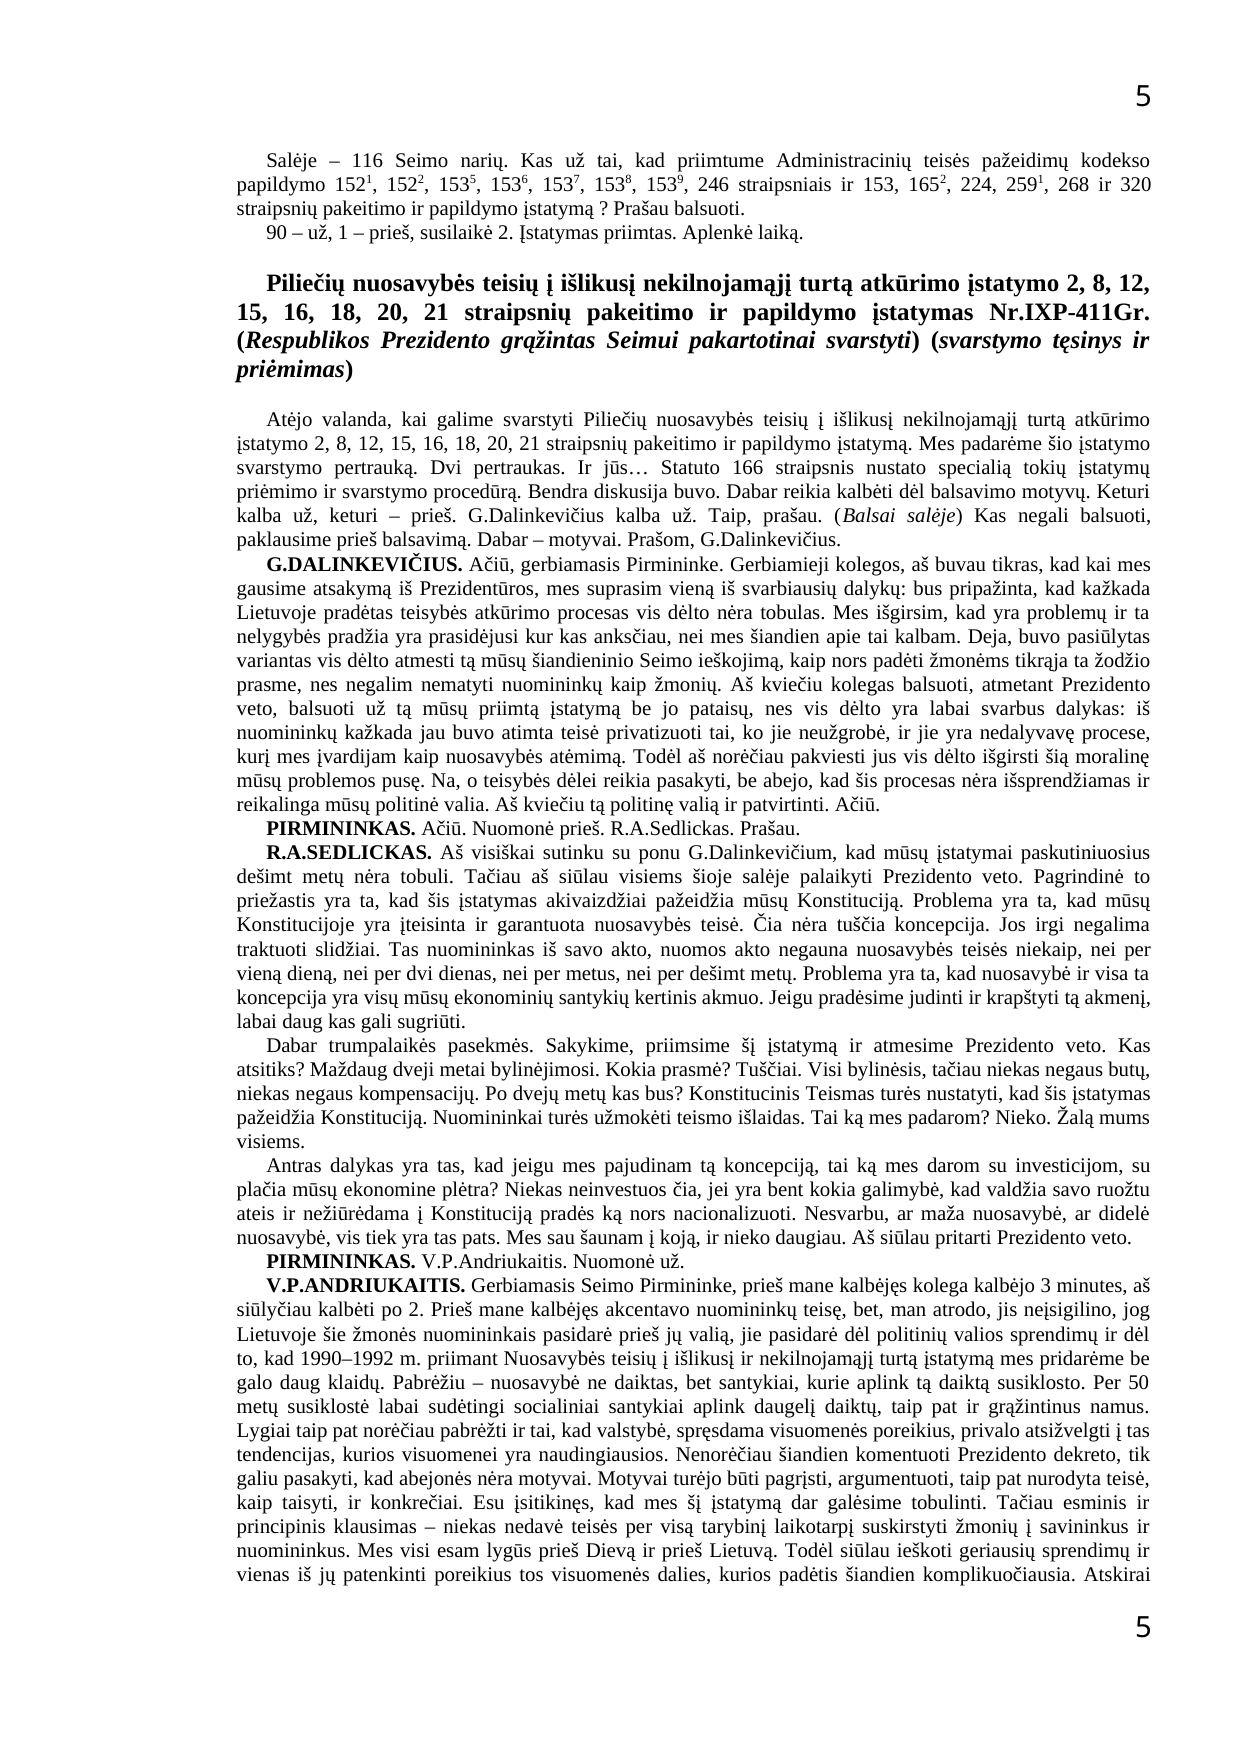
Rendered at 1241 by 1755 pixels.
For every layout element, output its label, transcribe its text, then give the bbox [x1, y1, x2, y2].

text Salėje – 116 Seimo narių. Kas už tai, kad priimtume Administracinių teisės pažeidimų kodekso papildymo 1521, 1522, 1535, 1536, 1537, 1538, 1539, 246 straipsniais ir 153, 1652, 224, 2591, 268 ir 320 straipsnių pakeitimo ir papildymo įstatymą ? Prašau balsuoti. [236, 148, 1152, 220]
text Dabar trumpalaikės pasekmės. Sakykime, priimsime šį įstatymą ir atmesime Prezidento veto. Kas atsitiks? Maždaug dveji metai bylinėjimosi. Kokia prasmė? Tuščiai. Visi bylinėsis, tačiau niekas negaus butų, niekas negaus kompensacijų. Po dvejų metų kas bus? Konstitucinis Teismas turės nustatyti, kad šis įstatymas pažeidžia Konstituciją. Nuomininkai turės užmokėti teismo išlaidas. Tai ką mes padarom? Nieko. Žalą mums visiems. [236, 1033, 1152, 1153]
text PIRMININKAS. V.P.Andriukaitis. Nuomonė už. [236, 1249, 1152, 1273]
text R.A.SEDLICKAS. Aš visiškai sutinku su ponu G.Dalinkevičium, kad mūsų įstatymai paskutiniuosius dešimt metų nėra tobuli. Tačiau aš siūlau visiems šioje salėje palaikyti Prezidento veto. Pagrindinė to priežastis yra ta, kad šis įstatymas akivaizdžiai pažeidžia mūsų Konstituciją. Problema yra ta, kad mūsų Konstitucijoje yra įteisinta ir garantuota nuosavybės teisė. Čia nėra tuščia koncepcija. Jos irgi negalima traktuoti slidžiai. Tas nuomininkas iš savo akto, nuomos akto negauna nuosavybės teisės niekaip, nei per vieną dieną, nei per dvi dienas, nei per metus, nei per dešimt metų. Problema yra ta, kad nuosavybė ir visa ta koncepcija yra visų mūsų ekonominių santykių kertinis akmuo. Jeigu pradėsime judinti ir krapštyti tą akmenį, labai daug kas gali sugriūti. [236, 840, 1152, 1033]
text PIRMININKAS. Ačiū. Nuomonė prieš. R.A.Sedlickas. Prašau. [236, 816, 1152, 840]
text Antras dalykas yra tas, kad jeigu mes pajudinam tą koncepciją, tai ką mes darom su investicijom, su plačia mūsų ekonomine plėtra? Niekas neinvestuos čia, jei yra bent kokia galimybė, kad valdžia savo ruožtu ateis ir nežiūrėdama į Konstituciją pradės ką nors nacionalizuoti. Nesvarbu, ar maža nuosavybė, ar didelė nuosavybė, vis tiek yra tas pats. Mes sau šaunam į koją, ir nieko daugiau. Aš siūlau pritarti Prezidento veto. [236, 1153, 1152, 1249]
text Piliečių nuosavybės teisių į išlikusį nekilnojamąjį turtą atkūrimo įstatymo 2, 8, 12, 15, 16, 18, 20, 21 straipsnių pakeitimo ir papildymo įstatymas Nr.IXP-411Gr. (Respublikos Prezidento grąžintas Seimui pakartotinai svarstyti) (svarstymo tęsinys ir priėmimas) [236, 268, 1152, 383]
text G.DALINKEVIČIUS. Ačiū, gerbiamasis Pirmininke. Gerbiamieji kolegos, aš buvau tikras, kad kai mes gausime atsakymą iš Prezidentūros, mes suprasim vieną iš svarbiausių dalykų: bus pripažinta, kad kažkada Lietuvoje pradėtas teisybės atkūrimo procesas vis dėlto nėra tobulas. Mes išgirsim, kad yra problemų ir ta nelygybės pradžia yra prasidėjusi kur kas anksčiau, nei mes šiandien apie tai kalbam. Deja, buvo pasiūlytas variantas vis dėlto atmesti tą mūsų šiandieninio Seimo ieškojimą, kaip nors padėti žmonėms tikrąja ta žodžio prasme, nes negalim nematyti nuomininkų kaip žmonių. Aš kviečiu kolegas balsuoti, atmetant Prezidento veto, balsuoti už tą mūsų priimtą įstatymą be jo pataisų, nes vis dėlto yra labai svarbus dalykas: iš nuomininkų kažkada jau buvo atimta teisė privatizuoti tai, ko jie neužgrobė, ir jie yra nedalyvavę procese, kurį mes įvardijam kaip nuosavybės atėmimą. Todėl aš norėčiau pakviesti jus vis dėlto išgirsti šią moralinę mūsų problemos pusę. Na, o teisybės dėlei reikia pasakyti, be abejo, kad šis procesas nėra išsprendžiamas ir reikalinga mūsų politinė valia. Aš kviečiu tą politinę valią ir patvirtinti. Ačiū. [236, 551, 1152, 816]
text 90 – už, 1 – prieš, susilaikė 2. Įstatymas priimtas. Aplenkė laiką. [236, 220, 1152, 244]
text Atėjo valanda, kai galime svarstyti Piliečių nuosavybės teisių į išlikusį nekilnojamąjį turtą atkūrimo įstatymo 2, 8, 12, 15, 16, 18, 20, 21 straipsnių pakeitimo ir papildymo įstatymą. Mes padarėme šio įstatymo svarstymo pertrauką. Dvi pertraukas. Ir jūs… Statuto 166 straipsnis nustato specialią tokių įstatymų priėmimo ir svarstymo procedūrą. Bendra diskusija buvo. Dabar reikia kalbėti dėl balsavimo motyvų. Keturi kalba už, keturi – prieš. G.Dalinkevičius kalba už. Taip, prašau. (Balsai salėje) Kas negali balsuoti, paklausime prieš balsavimą. Dabar – motyvai. Prašom, G.Dalinkevičius. [236, 407, 1152, 551]
text V.P.ANDRIUKAITIS. Gerbiamasis Seimo Pirmininke, prieš mane kalbėjęs kolega kalbėjo 3 minutes, aš siūlyčiau kalbėti po 2. Prieš mane kalbėjęs akcentavo nuomininkų teisę, bet, man atrodo, jis neįsigilino, jog Lietuvoje šie žmonės nuomininkais pasidarė prieš jų valią, jie pasidarė dėl politinių valios sprendimų ir dėl to, kad 1990–1992 m. priimant Nuosavybės teisių į išlikusį ir nekilnojamąjį turtą įstatymą mes pridarėme be galo daug klaidų. Pabrėžiu – nuosavybė ne daiktas, bet santykiai, kurie aplink tą daiktą susiklosto. Per 50 metų susiklostė labai sudėtingi socialiniai santykiai aplink daugelį daiktų, taip pat ir grąžintinus namus. Lygiai taip pat norėčiau pabrėžti ir tai, kad valstybė, spręsdama visuomenės poreikius, privalo atsižvelgti į tas tendencijas, kurios visuomenei yra naudingiausios. Nenorėčiau šiandien komentuoti Prezidento dekreto, tik galiu pasakyti, kad abejonės nėra motyvai. Motyvai turėjo būti pagrįsti, argumentuoti, taip pat nurodyta teisė, kaip taisyti, ir konkrečiai. Esu įsitikinęs, kad mes šį įstatymą dar galėsime tobulinti. Tačiau esminis ir principinis klausimas – niekas nedavė teisės per visą tarybinį laikotarpį suskirstyti žmonių į savininkus ir nuomininkus. Mes visi esam lygūs prieš Dievą ir prieš Lietuvą. Todėl siūlau ieškoti geriausių sprendimų ir vienas iš jų patenkinti poreikius tos visuomenės dalies, kurios padėtis šiandien komplikuočiausia. Atskirai [236, 1273, 1152, 1586]
